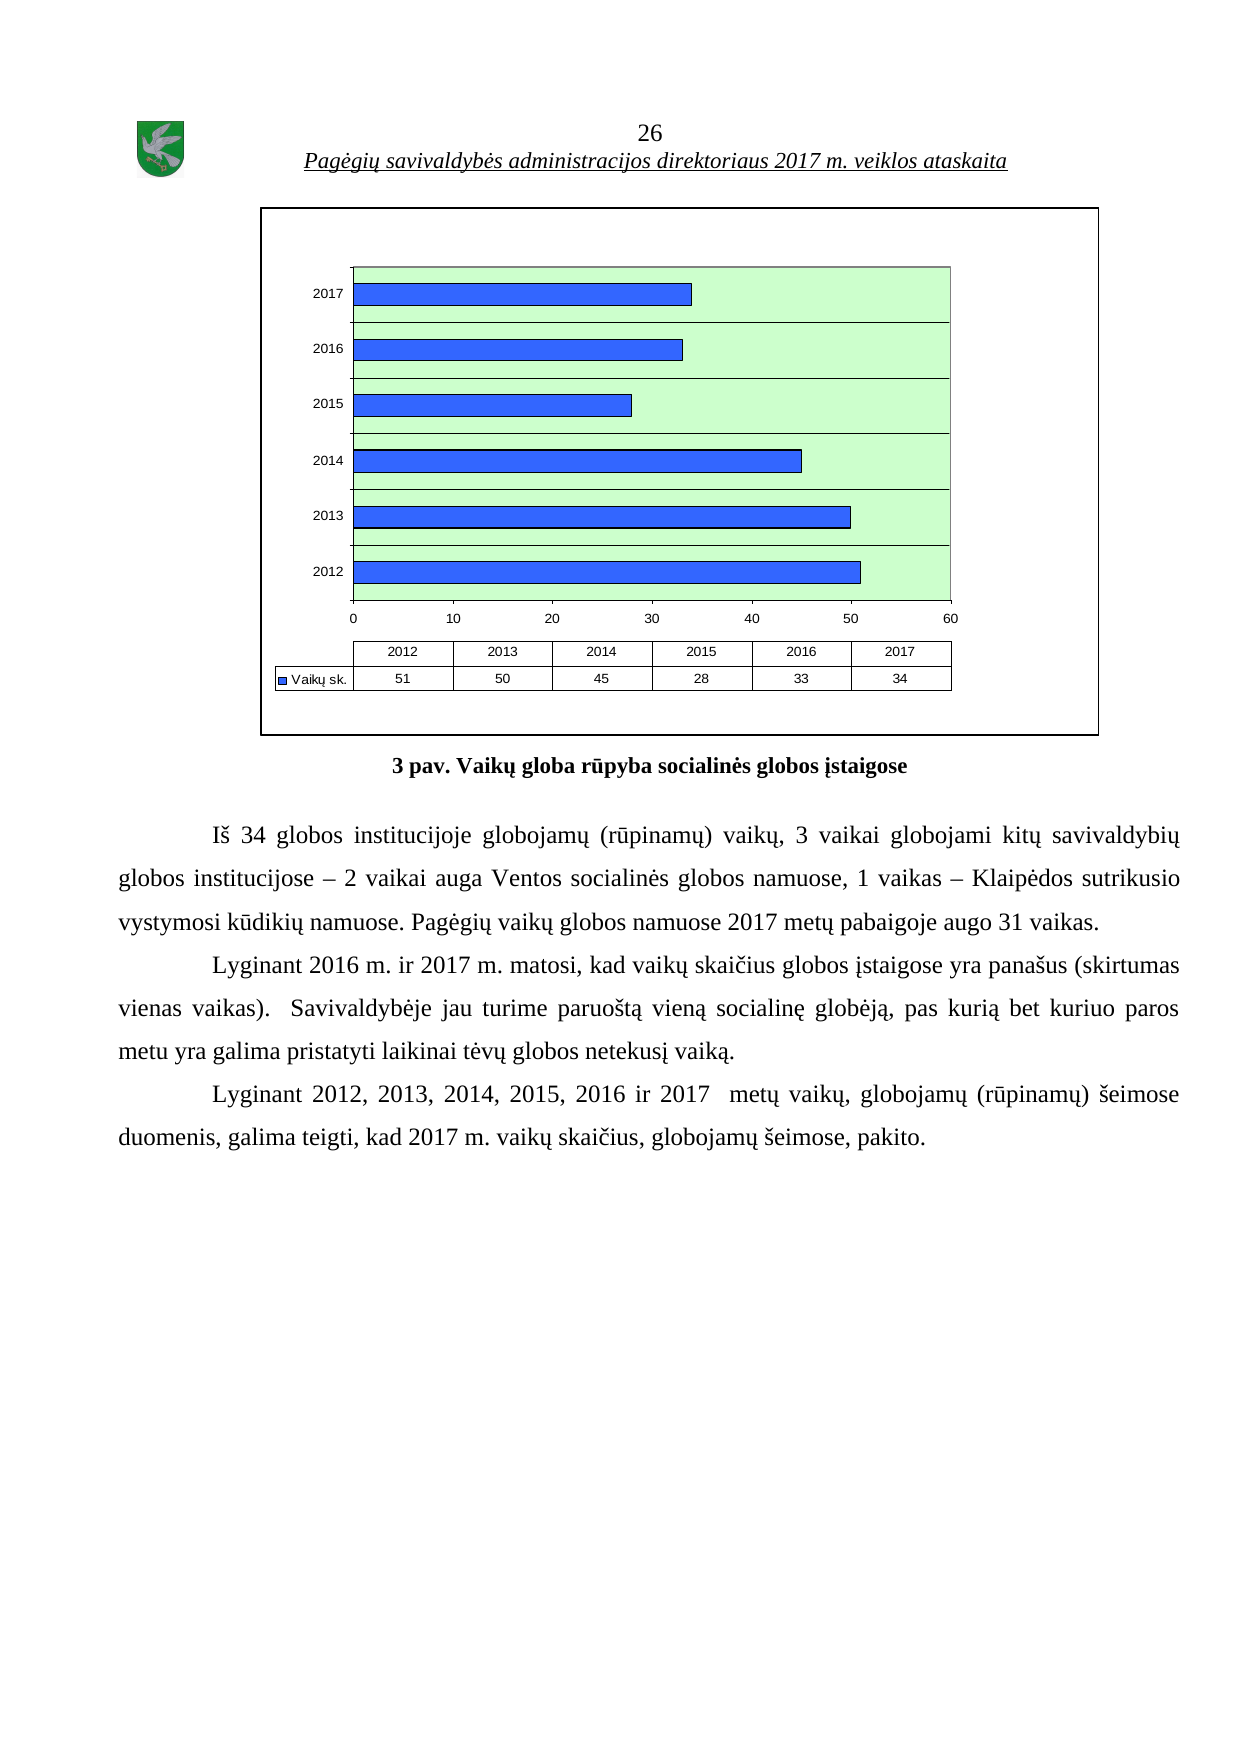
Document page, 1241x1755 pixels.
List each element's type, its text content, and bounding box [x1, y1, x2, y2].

text Iš 34 globos institucijoje globojamų (rūpinamų) vaikų, 3 vaikai globojami kitų savivaldybių globos institucijose – 2 vaikai auga Ventos socialinės globos namuose, 1 vaikas – Klaipėdos sutrikusio vystymosi kūdikių namuose. Pagėgių vaikų globos namuose 2017 metų pabaigoje augo 31 vaikas. [118, 820, 1181, 935]
text Lyginant 2012, 2013, 2014, 2015, 2016 ir 2017 metų vaikų, globojamų (rūpinamų) šeimose duomenis, galima teigti, kad 2017 m. vaikų skaičius, globojamų šeimose, pakito. [118, 1079, 1181, 1151]
text Lyginant 2016 m. ir 2017 m. matosi, kad vaikų skaičius globos įstaigose yra panašus (skirtumas vienas vaikas). Savivaldybėje jau turime paruoštą vieną socialinę globėją, pas kurią bet kuriuo paros metu yra galima pristatyti laikinai tėvų globos netekusį vaiką. [118, 950, 1181, 1065]
text 3 pav. Vaikų globa rūpyba socialinės globos įstaigose [118, 752, 1181, 778]
